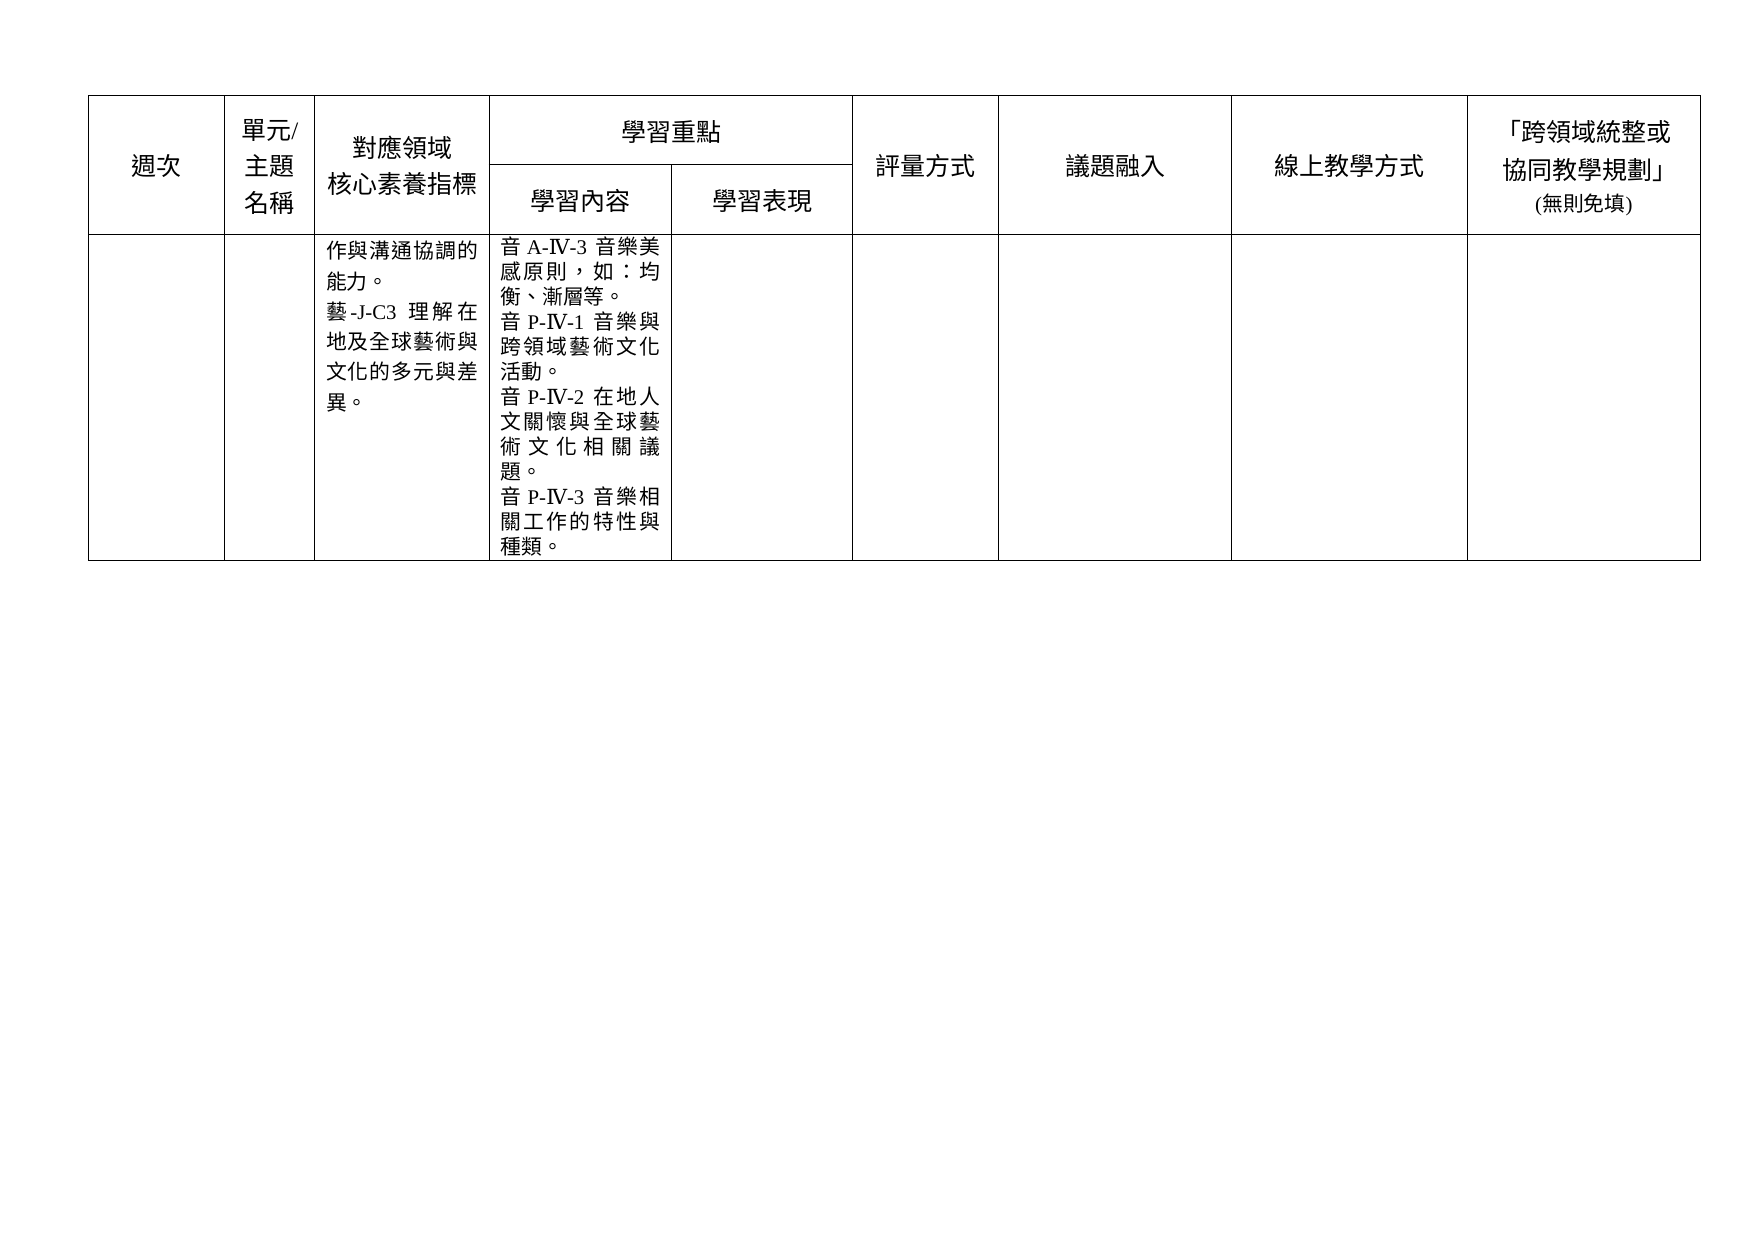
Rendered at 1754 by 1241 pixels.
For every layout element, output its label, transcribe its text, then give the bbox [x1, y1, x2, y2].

table_header 線上教學方式 [1232, 96, 1467, 234]
table_cell [672, 235, 852, 560]
table_cell [853, 235, 998, 560]
table_header 週次 [89, 96, 224, 234]
table_cell 學習內容 [490, 165, 671, 234]
table_header 單元/主題名稱 [225, 96, 314, 234]
table_header 對應領域 核心素養指標 [315, 96, 489, 234]
table_header 議題融入 [999, 96, 1231, 234]
table_cell [1468, 235, 1700, 560]
table_header 評量方式 [853, 96, 998, 234]
table_cell [1232, 235, 1467, 560]
table_cell 音A-Ⅳ-3 音樂美感原則，如：均衡、漸層等。 音P-Ⅳ-1 音樂與跨領域藝術文化活動。 音P-Ⅳ-2 在地人文關懷與全球藝術文化相關議題。 音P-Ⅳ-3 音樂相關工作的特性與種類。 [490, 235, 671, 560]
table_header 「跨領域統整或 協同教學規劃｣ (無則免填) [1468, 96, 1700, 234]
table_cell [999, 235, 1231, 560]
table_header 學習重點 [490, 96, 852, 164]
table_cell [225, 235, 314, 560]
table_cell 學習表現 [672, 165, 852, 234]
table_cell 作與溝通協調的能力。 藝-J-C3 理解在地及全球藝術與文化的多元與差異。 [315, 235, 489, 560]
table_cell [89, 235, 224, 560]
